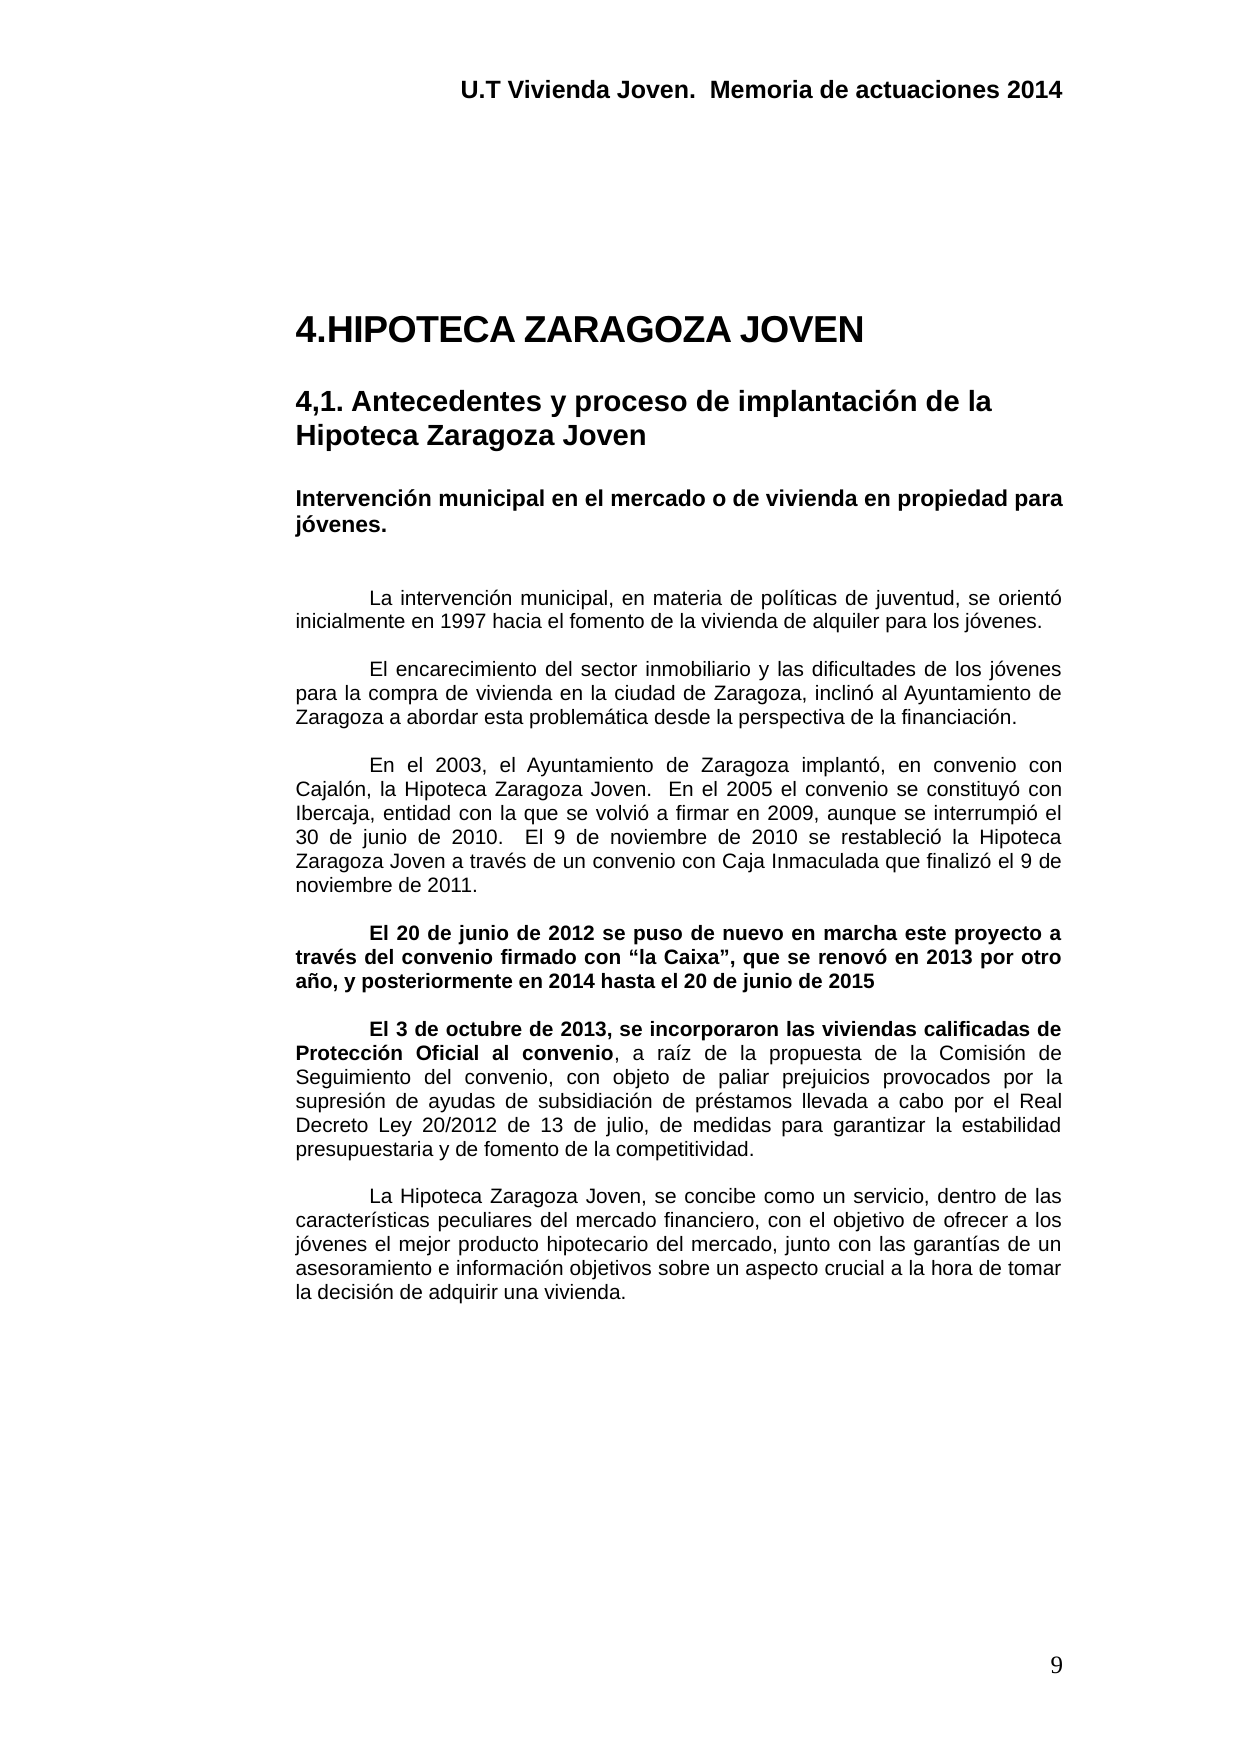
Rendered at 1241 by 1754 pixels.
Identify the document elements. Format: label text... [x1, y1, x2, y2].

text 4.HIPOTECA ZARAGOZA JOVEN [295, 307, 1063, 351]
text La Hipoteca Zaragoza Joven, se concibe como un servicio, dentro de las características peculiares del mercado financiero, con el objetivo de ofrecer a los jóvenes el mejor producto hipotecario del mercado, junto con las garantías de un asesoramiento e información objetivos sobre un aspecto crucial a la hora de tomar la decisión de adquirir una vivienda. [295, 1184, 1063, 1304]
text El 20 de junio de 2012 se puso de nuevo en marcha este proyecto a través del convenio firmado con “la Caixa”, que se renovó en 2013 por otro año, y posteriormente en 2014 hasta el 20 de junio de 2015 [295, 921, 1063, 993]
text Intervención municipal en el mercado o de vivienda en propiedad para jóvenes. [295, 485, 1063, 537]
text En el 2003, el Ayuntamiento de Zaragoza implantó, en convenio con Cajalón, la Hipoteca Zaragoza Joven. En el 2005 el convenio se constituyó con Ibercaja, entidad con la que se volvió a firmar en 2009, aunque se interrumpió el 30 de junio de 2010. El 9 de noviembre de 2010 se restableció la Hipoteca Zaragoza Joven a través de un convenio con Caja Inmaculada que finalizó el 9 de noviembre de 2011. [295, 753, 1063, 897]
text 4,1. Antecedentes y proceso de implantación de la Hipoteca Zaragoza Joven [295, 384, 1063, 451]
text El encarecimiento del sector inmobiliario y las dificultades de los jóvenes para la compra de vivienda en la ciudad de Zaragoza, inclinó al Ayuntamiento de Zaragoza a abordar esta problemática desde la perspectiva de la financiación. [295, 657, 1063, 729]
text El 3 de octubre de 2013, se incorporaron las viviendas calificadas de Protección Oficial al convenio, a raíz de la propuesta de la Comisión de Seguimiento del convenio, con objeto de paliar prejuicios provocados por la supresión de ayudas de subsidiación de préstamos llevada a cabo por el Real Decreto Ley 20/2012 de 13 de julio, de medidas para garantizar la estabilidad presupuestaria y de fomento de la competitividad. [295, 1017, 1063, 1160]
text La intervención municipal, en materia de políticas de juventud, se orientó inicialmente en 1997 hacia el fomento de la vivienda de alquiler para los jóvenes. [295, 585, 1063, 633]
